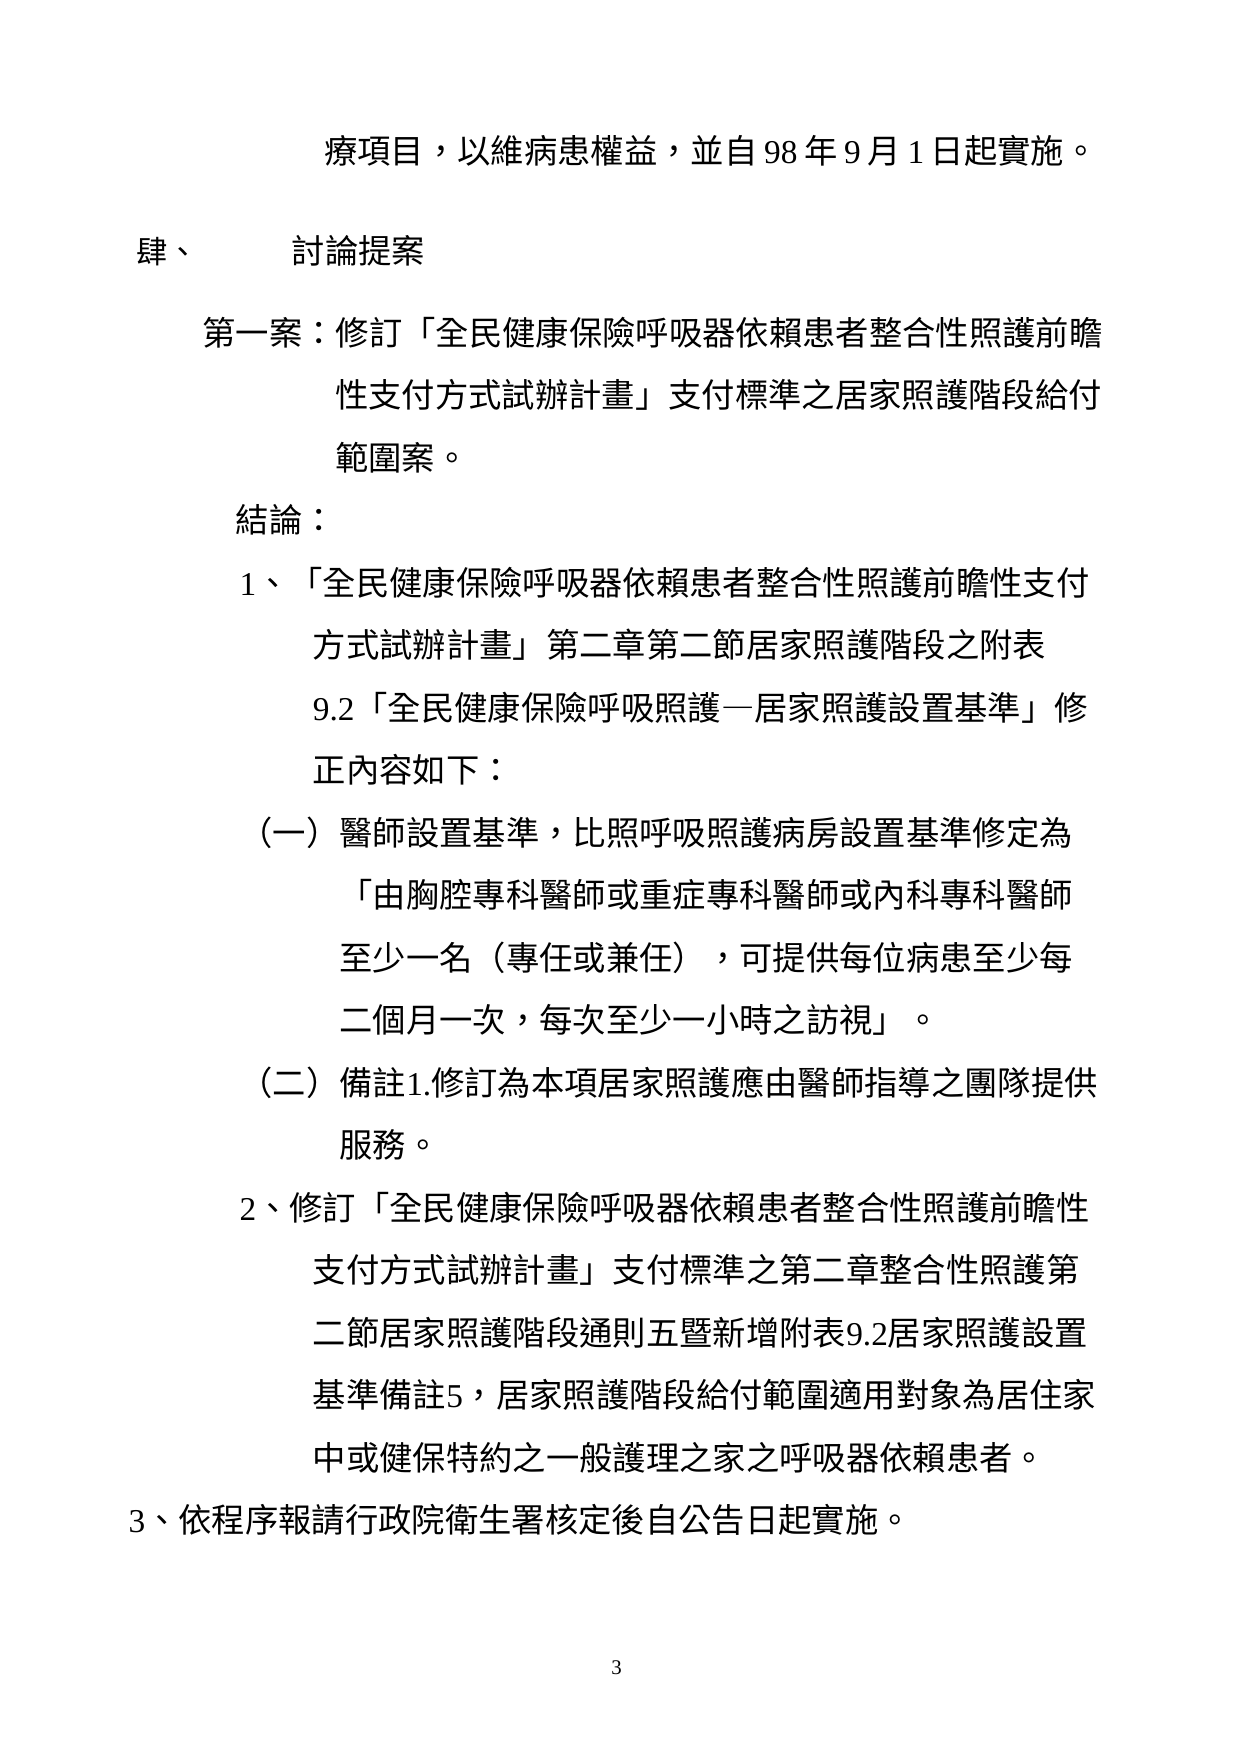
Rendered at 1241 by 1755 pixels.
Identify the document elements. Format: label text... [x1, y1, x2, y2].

list 「全民健康保險呼吸器依賴患者整合性照護前瞻性支付方式試辦計畫」第二章第二節居家照護階段之附表9.2「全民健康保險呼吸照護—居家照護設置基準」修正內容如下： [239, 539, 1104, 789]
text 療項目，以維病患權益，並自98年9月1日起實施。 [224, 108, 1104, 170]
list 討論提案 [136, 208, 1104, 270]
text 結論： [236, 476, 1104, 539]
text （一）醫師設置基準，比照呼吸照護病房設置基準修定為「由胸腔專科醫師或重症專科醫師或內科專科醫師至少一名（專任或兼任），可提供每位病患至少每二個月一次，每次至少一小時之訪視」。 [239, 789, 1104, 1039]
list 修訂「全民健康保險呼吸器依賴患者整合性照護前瞻性支付方式試辦計畫」支付標準之第二章整合性照護第二節居家照護階段通則五暨新增附表9.2居家照護設置基準備註5，居家照護階段給付範圍適用對象為居住家中或健保特約之一般護理之家之呼吸器依賴患者。 [239, 1164, 1104, 1476]
text 第一案：修訂「全民健康保險呼吸器依賴患者整合性照護前瞻性支付方式試辦計畫」支付標準之居家照護階段給付範圍案。 [202, 289, 1104, 476]
text （二）備註1.修訂為本項居家照護應由醫師指導之團隊提供服務。 [239, 1039, 1104, 1164]
list 依程序報請行政院衛生署核定後自公告日起實施。 [128, 1476, 1104, 1539]
